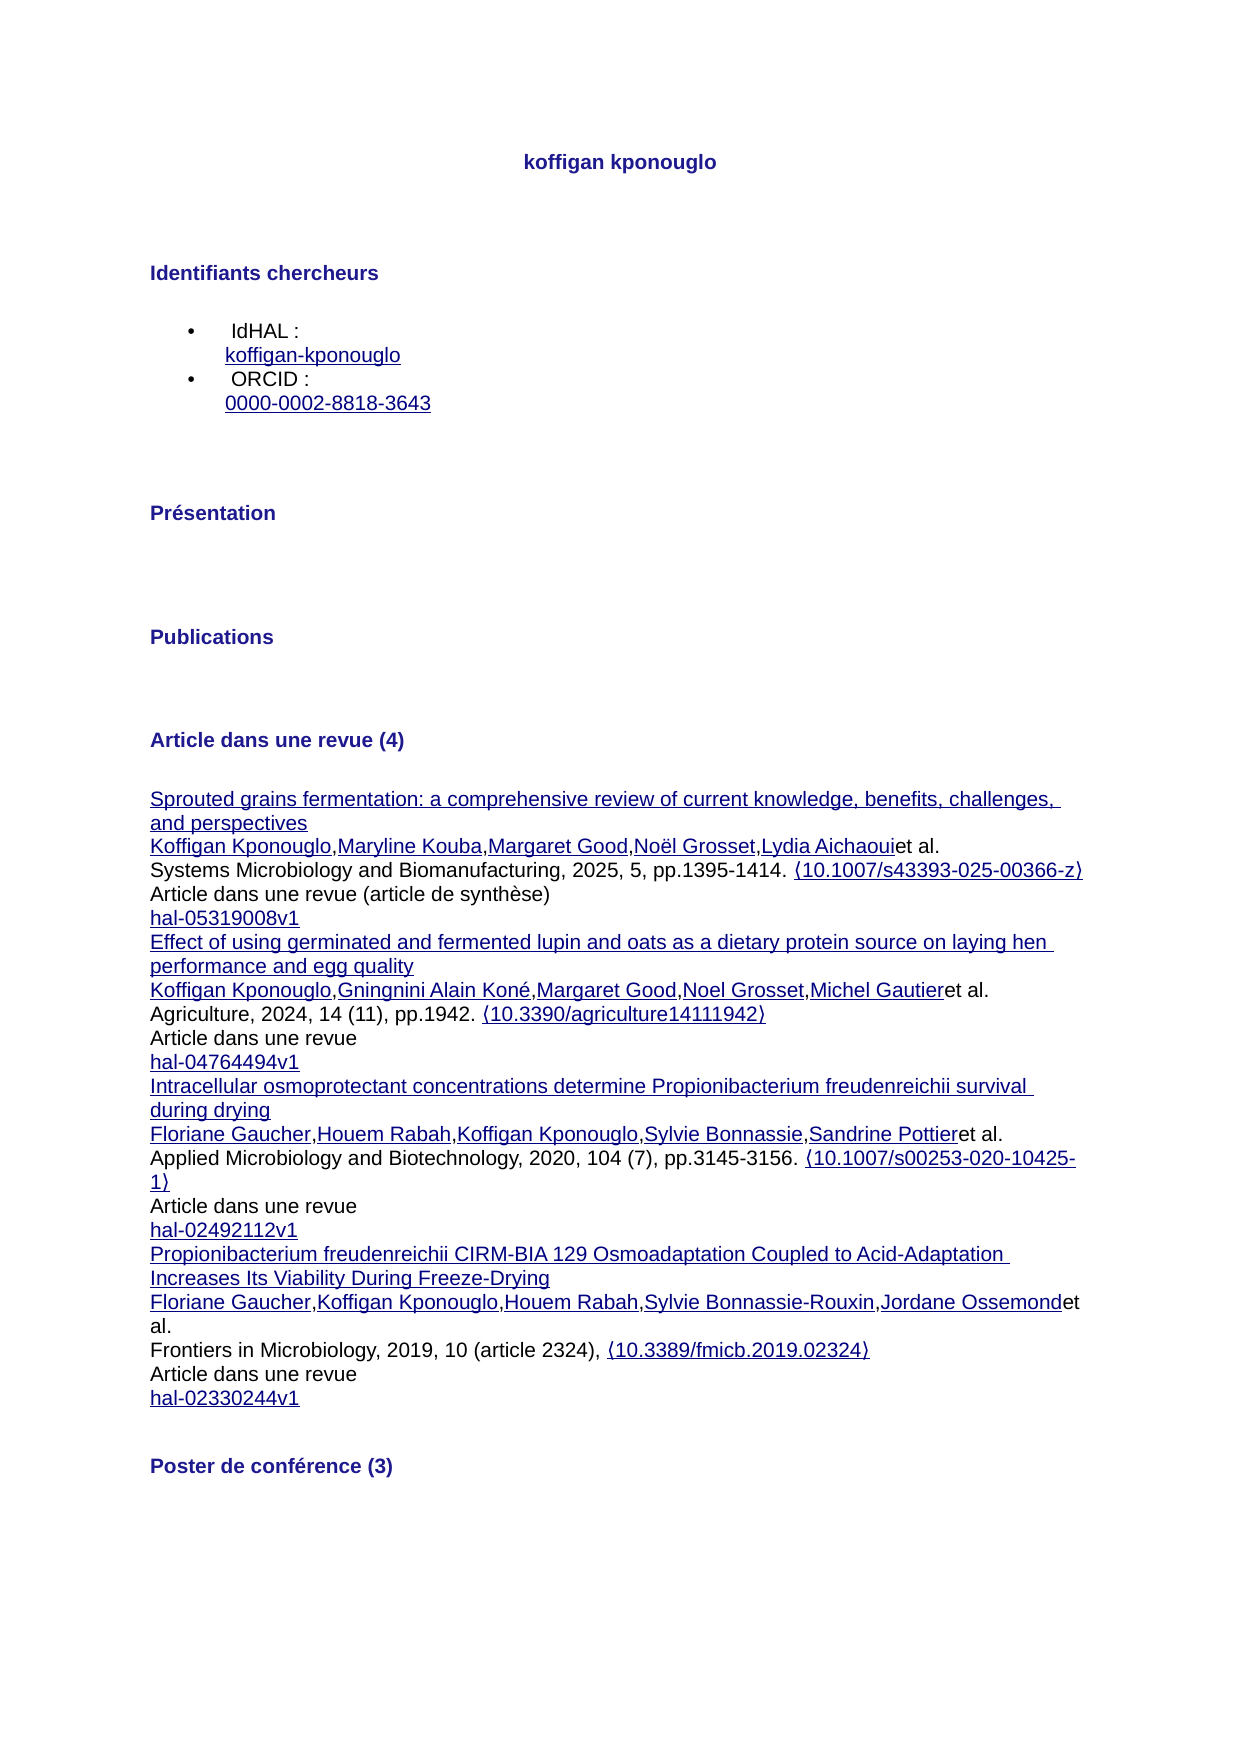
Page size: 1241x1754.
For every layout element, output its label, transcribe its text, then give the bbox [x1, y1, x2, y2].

subtitle Présentation [150, 501, 1090, 525]
list ORCID : [187, 367, 1090, 391]
subtitle koffigan kponouglo [150, 150, 1090, 174]
table_cell Intracellular osmoprotectant concentrations determine Propionibacterium freudenreichii survival during drying Floriane Gaucher,Houem Rabah,Koffigan Kponouglo,Sylvie Bonnassie,Sandrine Pottieret al. Applied Microbiology and Biotechnology, 2020, 104 (7), pp.3145-3156. ⟨10.1007/s00253-020-10425-1⟩ Article dans une revue hal-02492112v1 [150, 1074, 1090, 1242]
table_cell Propionibacterium freudenreichii CIRM-BIA 129 Osmoadaptation Coupled to Acid-Adaptation Increases Its Viability During Freeze-Drying Floriane Gaucher,Koffigan Kponouglo,Houem Rabah,Sylvie Bonnassie-Rouxin,Jordane Ossemondet al. Frontiers in Microbiology, 2019, 10 (article 2324), ⟨10.3389/fmicb.2019.02324⟩ Article dans une revue hal-02330244v1 [150, 1242, 1090, 1409]
list IdHAL : [187, 319, 1090, 343]
subtitle Poster de conférence (3) [150, 1454, 1090, 1478]
subtitle Identifiants chercheurs [150, 260, 1090, 284]
subtitle Publications [150, 625, 1090, 649]
subtitle Article dans une revue (4) [150, 728, 1090, 752]
table_header Sprouted grains fermentation: a comprehensive review of current knowledge, benefits, challenges, and perspectives Koffigan Kponouglo,Maryline Kouba,Margaret Good,Noël Grosset,Lydia Aichaouiet al. Systems Microbiology and Biomanufacturing, 2025, 5, pp.1395-1414. ⟨10.1007/s43393-025-00366-z⟩ Article dans une revue (article de synthèse) hal-05319008v1 [150, 786, 1090, 930]
list koffigan-kponouglo [187, 343, 1090, 367]
table_cell Effect of using germinated and fermented lupin and oats as a dietary protein source on laying hen performance and egg quality Koffigan Kponouglo,Gningnini Alain Koné,Margaret Good,Noel Grosset,Michel Gautieret al. Agriculture, 2024, 14 (11), pp.1942. ⟨10.3390/agriculture14111942⟩ Article dans une revue hal-04764494v1 [150, 930, 1090, 1074]
list 0000-0002-8818-3643 [187, 391, 1090, 414]
